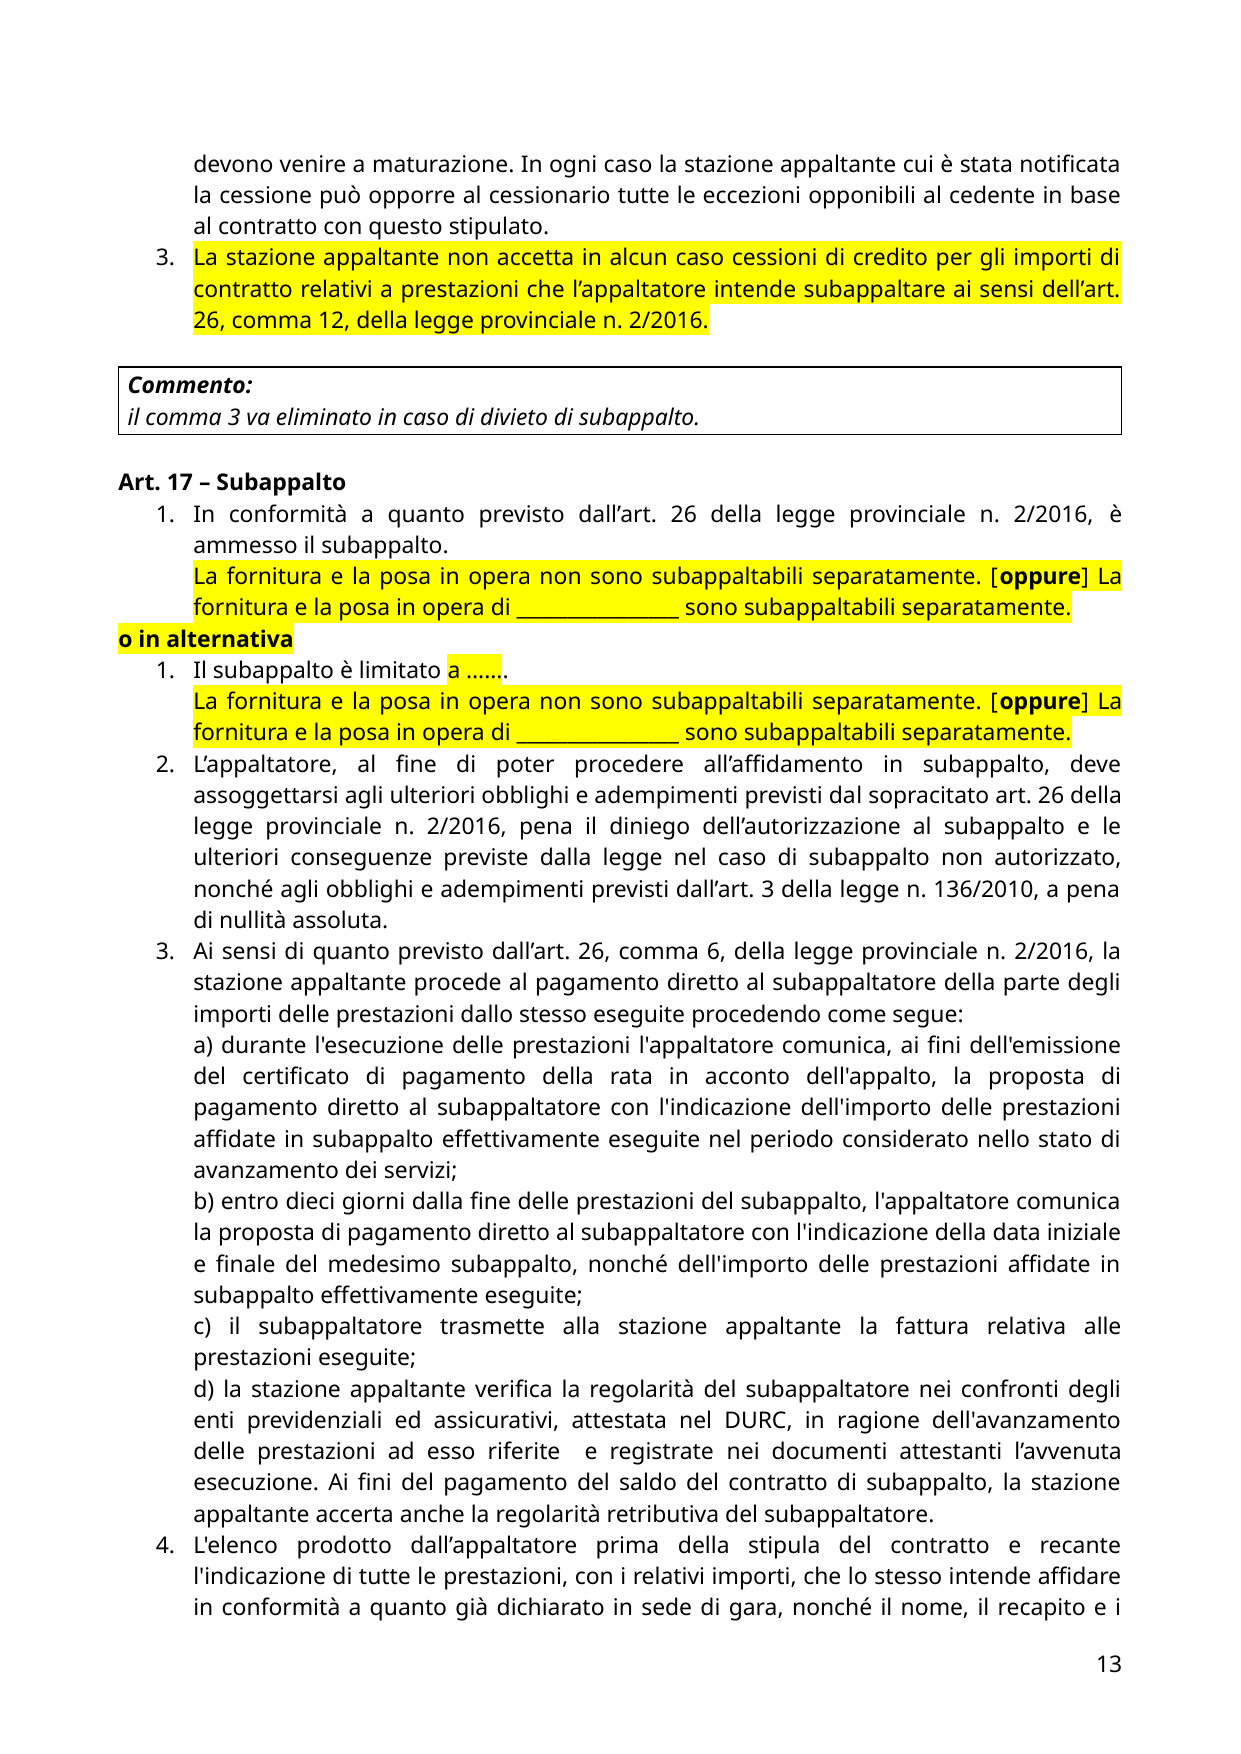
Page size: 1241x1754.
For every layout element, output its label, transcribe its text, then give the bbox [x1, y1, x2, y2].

list il comma 3 va eliminato in caso di divieto di subappalto. [119, 398, 1121, 434]
list a) durante l'esecuzione delle prestazioni l'appaltatore comunica, ai fini dell'emissione del certificato di pagamento della rata in acconto dell'appalto, la proposta di pagamento diretto al subappaltatore con l'indicazione dell'importo delle prestazioni affidate in subappalto effettivamente eseguite nel periodo considerato nello stato di avanzamento dei servizi; [156, 1029, 1122, 1185]
list L'elenco prodotto dall’appaltatore prima della stipula del contratto e recante l'indicazione di tutte le prestazioni, con i relativi importi, che lo stesso intende affidare in conformità a quanto già dichiarato in sede di gara, nonché il nome, il recapito e i [156, 1529, 1122, 1623]
list d) la stazione appaltante verifica la regolarità del subappaltatore nei confronti degli enti previdenziali ed assicurativi, attestata nel DURC, in ragione dell'avanzamento delle prestazioni ad esso riferite e registrate nei documenti attestanti l’avvenuta esecuzione. Ai fini del pagamento del saldo del contratto di subappalto, la stazione appaltante accerta anche la regolarità retributiva del subappaltatore. [156, 1373, 1122, 1529]
list c) il subappaltatore trasmette alla stazione appaltante la fattura relativa alle prestazioni eseguite; [156, 1310, 1122, 1373]
list In conformità a quanto previsto dall’art. 26 della legge provinciale n. 2/2016, è ammesso il subappalto. [156, 498, 1122, 560]
list devono venire a maturazione. In ogni caso la stazione appaltante cui è stata notificata la cessione può opporre al cessionario tutte le eccezioni opponibili al cedente in base al contratto con questo stipulato. [156, 148, 1122, 241]
list Ai sensi di quanto previsto dall’art. 26, comma 6, della legge provinciale n. 2/2016, la stazione appaltante procede al pagamento diretto al subappaltatore della parte degli importi delle prestazioni dallo stesso eseguite procedendo come segue: [156, 935, 1122, 1029]
subtitle Art. 17 – Subappalto [118, 466, 1122, 498]
list Il subappalto è limitato a ……. [156, 654, 1122, 685]
list La fornitura e la posa in opera non sono subappaltabili separatamente. [oppure] La fornitura e la posa in opera di ________________ sono subappaltabili separatamente. [156, 685, 1122, 748]
list Commento: [119, 368, 1121, 398]
list La fornitura e la posa in opera non sono subappaltabili separatamente. [oppure] La fornitura e la posa in opera di ________________ sono subappaltabili separatamente. [156, 560, 1122, 623]
text o in alternativa [118, 623, 1122, 654]
list La stazione appaltante non accetta in alcun caso cessioni di credito per gli importi di contratto relativi a prestazioni che l’appaltatore intende subappaltare ai sensi dell’art. 26, comma 12, della legge provinciale n. 2/2016. [156, 241, 1122, 335]
list L’appaltatore, al fine di poter procedere all’affidamento in subappalto, deve assoggettarsi agli ulteriori obblighi e adempimenti previsti dal sopracitato art. 26 della legge provinciale n. 2/2016, pena il diniego dell’autorizzazione al subappalto e le ulteriori conseguenze previste dalla legge nel caso di subappalto non autorizzato, nonché agli obblighi e adempimenti previsti dall’art. 3 della legge n. 136/2010, a pena di nullità assoluta. [156, 748, 1122, 935]
list b) entro dieci giorni dalla fine delle prestazioni del subappalto, l'appaltatore comunica la proposta di pagamento diretto al subappaltatore con l'indicazione della data iniziale e finale del medesimo subappalto, nonché dell'importo delle prestazioni affidate in subappalto effettivamente eseguite; [156, 1185, 1122, 1310]
